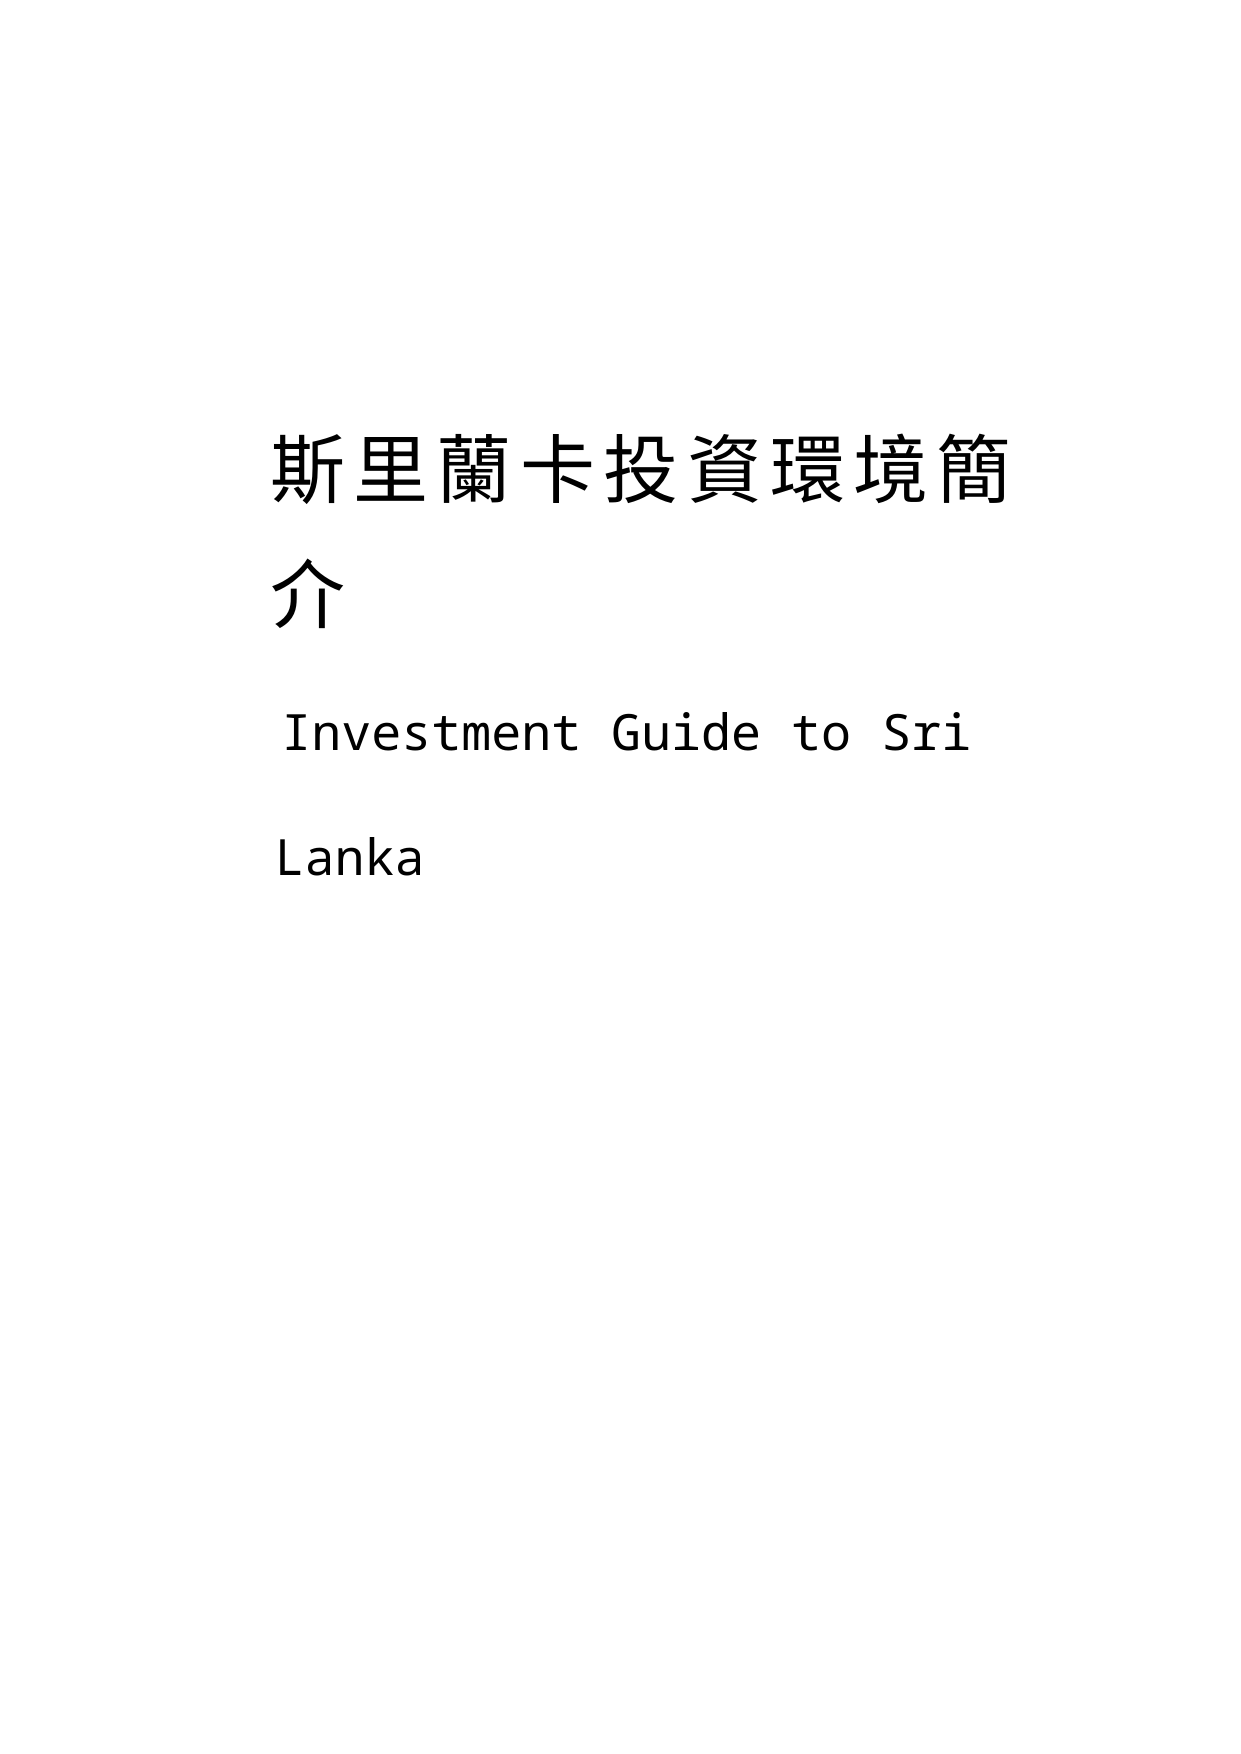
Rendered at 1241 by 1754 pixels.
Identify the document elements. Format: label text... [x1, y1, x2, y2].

table_header [183, 250, 1068, 392]
table_cell 斯里蘭卡投資環境簡介 Investment Guide to Sri Lanka [183, 392, 1068, 925]
